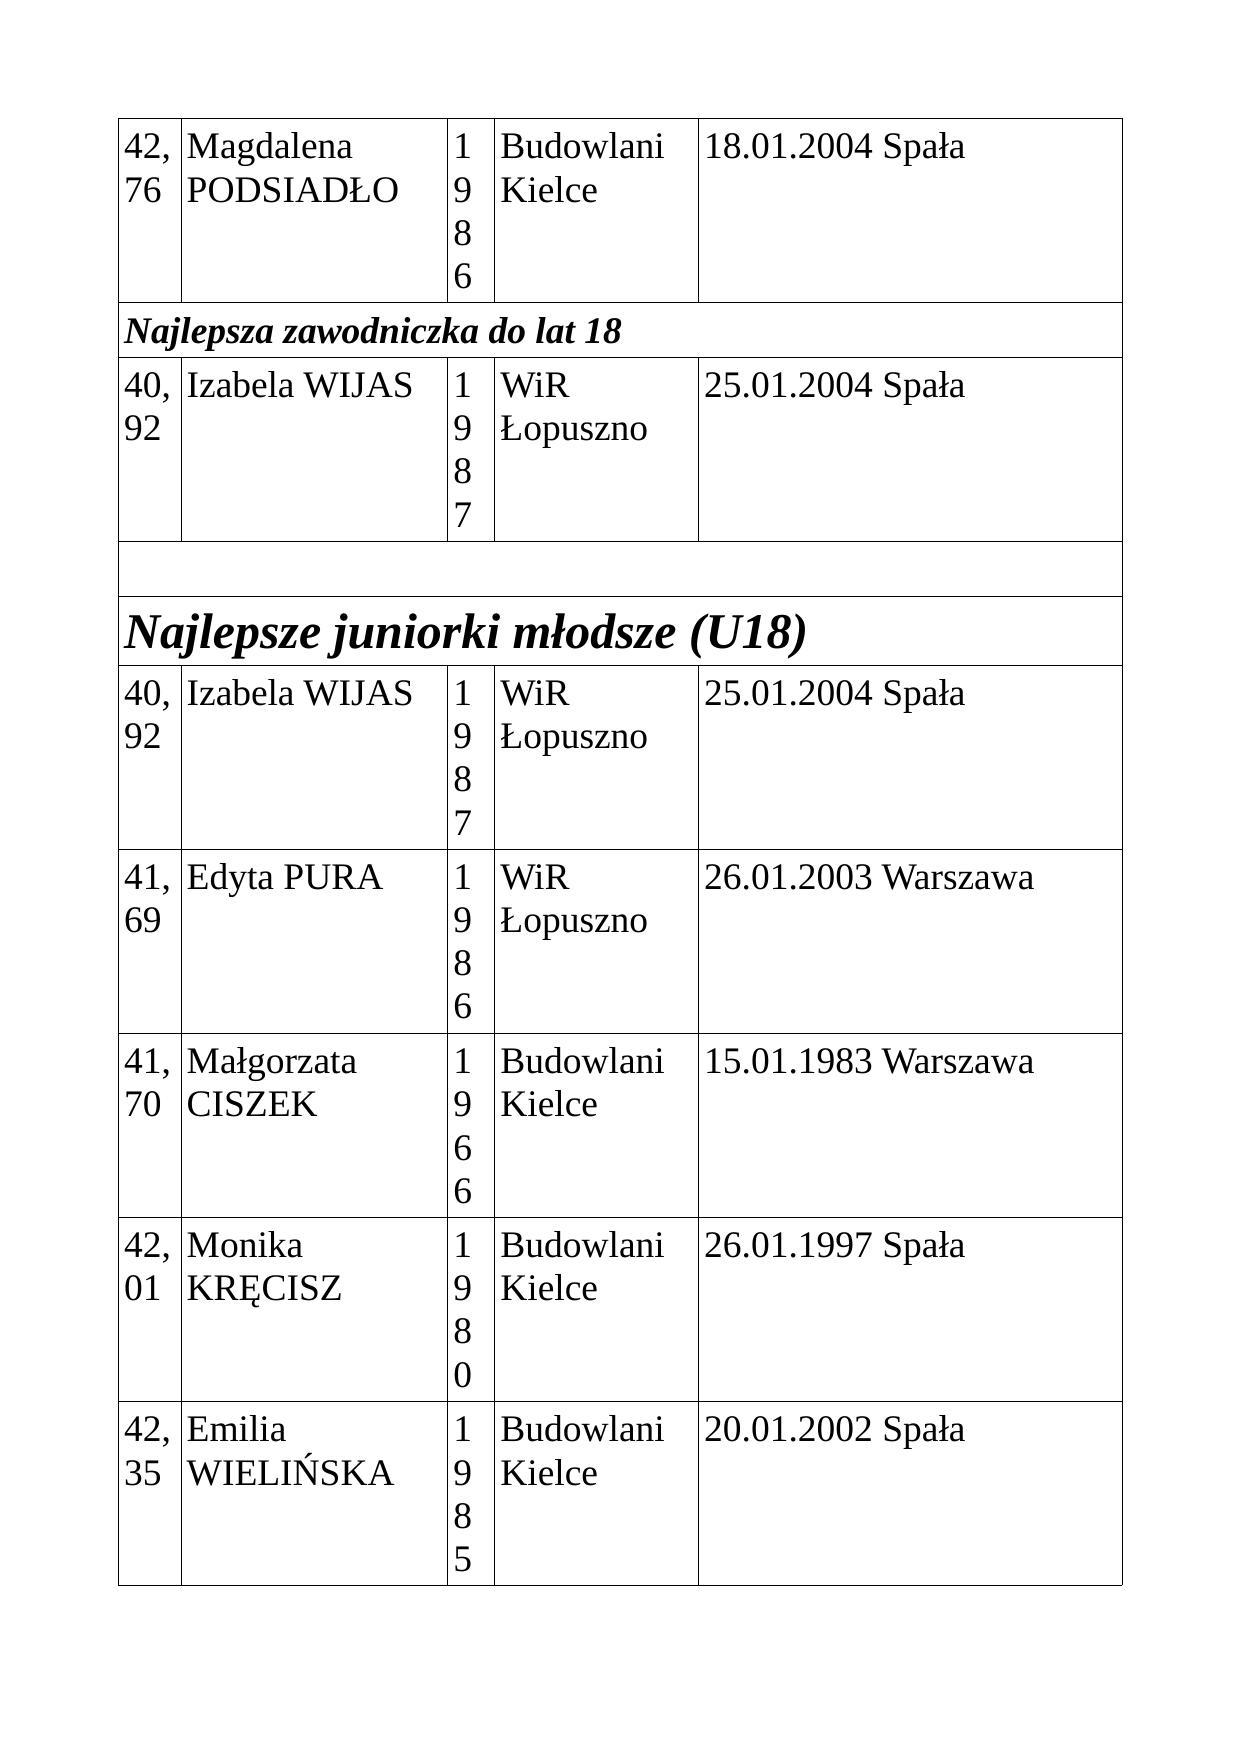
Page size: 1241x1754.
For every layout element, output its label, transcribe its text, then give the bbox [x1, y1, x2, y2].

table_cell 1966 [448, 1034, 494, 1217]
table_cell 1986 [448, 119, 494, 302]
table_cell Monika KRĘCISZ [182, 1218, 447, 1401]
table_cell Emilia WIELIŃSKA [182, 1402, 447, 1585]
table_cell 42,35 [119, 1402, 181, 1585]
table_cell 41,70 [119, 1034, 181, 1217]
table_cell WiR Łopuszno [495, 666, 698, 849]
table_cell Budowlani Kielce [495, 119, 698, 302]
table_cell 42,01 [119, 1218, 181, 1401]
table_cell Najlepsza zawodniczka do lat 18 [119, 303, 1122, 357]
table_cell 1987 [448, 358, 494, 541]
table_cell 25.01.2004 Spała [699, 358, 1122, 541]
table_cell Budowlani Kielce [495, 1218, 698, 1401]
table_cell Izabela WIJAS [182, 358, 447, 541]
table_cell 1987 [448, 666, 494, 849]
table_cell Najlepsze juniorki młodsze (U18) [119, 597, 1122, 665]
table_cell 18.01.2004 Spała [699, 119, 1122, 302]
table_cell 15.01.1983 Warszawa [699, 1034, 1122, 1217]
table_cell WiR Łopuszno [495, 358, 698, 541]
table_cell 25.01.2004 Spała [699, 666, 1122, 849]
table_cell 40,92 [119, 358, 181, 541]
table_cell Budowlani Kielce [495, 1034, 698, 1217]
table_cell Edyta PURA [182, 850, 447, 1033]
table_cell Małgorzata CISZEK [182, 1034, 447, 1217]
table_cell 20.01.2002 Spała [699, 1402, 1122, 1585]
table_cell 42,76 [119, 119, 181, 302]
table_cell WiR Łopuszno [495, 850, 698, 1033]
table_cell [119, 542, 1122, 596]
table_cell Budowlani Kielce [495, 1402, 698, 1585]
table_cell 1986 [448, 850, 494, 1033]
table_cell 1980 [448, 1218, 494, 1401]
table_cell Izabela WIJAS [182, 666, 447, 849]
table_cell 26.01.2003 Warszawa [699, 850, 1122, 1033]
table_cell Magdalena PODSIADŁO [182, 119, 447, 302]
table_cell 1985 [448, 1402, 494, 1585]
table_cell 26.01.1997 Spała [699, 1218, 1122, 1401]
table_cell 40,92 [119, 666, 181, 849]
table_cell 41,69 [119, 850, 181, 1033]
